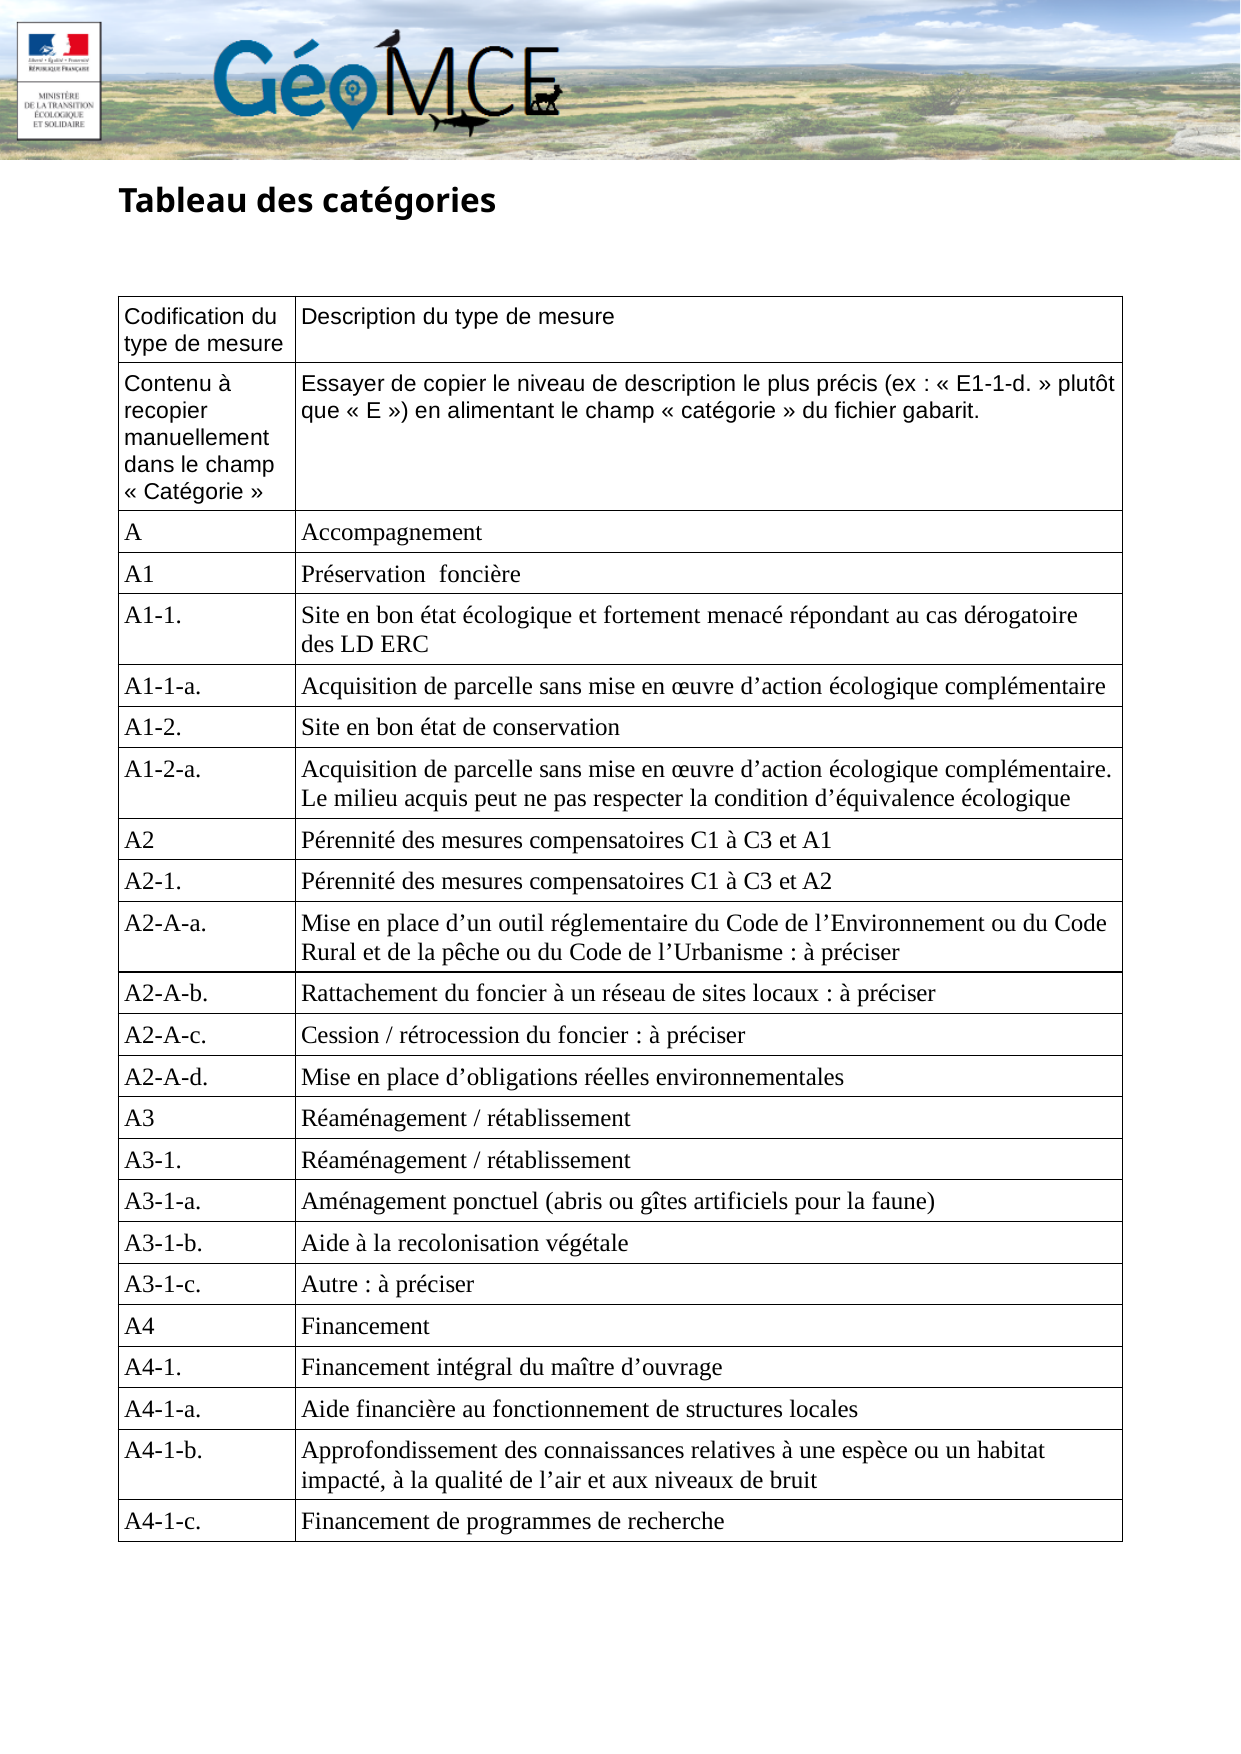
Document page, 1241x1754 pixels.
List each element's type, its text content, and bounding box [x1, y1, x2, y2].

table_cell Essayer de copier le niveau de description le plus précis (ex : « E1-1-d. » plutôt que « E ») en alimentant le champ « catégorie » du fichier gabarit. [296, 363, 1122, 510]
table_cell Site en bon état écologique et fortement menacé répondant au cas dérogatoire des LD ERC [296, 594, 1122, 664]
table_cell Aide à la recolonisation végétale [296, 1222, 1122, 1262]
table_cell A4-1-c. [119, 1500, 295, 1541]
table_cell Pérennité des mesures compensatoires C1 à C3 et A1 [296, 819, 1122, 859]
table_cell A2-1. [119, 860, 295, 901]
table_header Description du type de mesure [296, 297, 1122, 362]
table_cell A2 [119, 819, 295, 859]
table_cell A2-A-d. [119, 1056, 295, 1096]
table_cell A1-1. [119, 594, 295, 664]
table_cell Réaménagement / rétablissement [296, 1139, 1122, 1179]
table_cell Accompagnement [296, 511, 1122, 552]
table_cell A1 [119, 553, 295, 593]
table_cell Mise en place d’un outil réglementaire du Code de l’Environnement ou du Code Rural et de la pêche ou du Code de l’Urbanisme : à préciser [296, 902, 1122, 971]
table_cell A2-A-a. [119, 902, 295, 971]
table_cell Financement [296, 1305, 1122, 1346]
table_cell A4-1. [119, 1347, 295, 1387]
table_cell A [119, 511, 295, 552]
table_cell A2-A-b. [119, 973, 295, 1013]
table_cell A4-1-b. [119, 1430, 295, 1499]
table_cell A4-1-a. [119, 1388, 295, 1429]
table_cell Aide financière au fonctionnement de structures locales [296, 1388, 1122, 1429]
table_cell A3-1-c. [119, 1264, 295, 1304]
table_cell A4 [119, 1305, 295, 1346]
table_cell Financement intégral du maître d’ouvrage [296, 1347, 1122, 1387]
table_cell A3-1-b. [119, 1222, 295, 1262]
table_cell Réaménagement / rétablissement [296, 1097, 1122, 1138]
picture [0, 0, 1241, 160]
table_cell A3 [119, 1097, 295, 1138]
table_cell A1-2. [119, 707, 295, 747]
table_cell Site en bon état de conservation [296, 707, 1122, 747]
table_cell Préservation foncière [296, 553, 1122, 593]
table_cell Cession / rétrocession du foncier : à préciser [296, 1014, 1122, 1054]
table_cell A1-1-a. [119, 665, 295, 706]
table_cell Contenu à recopier manuellement dans le champ « Catégorie » [119, 363, 295, 510]
text Tableau des catégories [118, 177, 1122, 223]
table_cell A3-1. [119, 1139, 295, 1179]
table_cell Rattachement du foncier à un réseau de sites locaux : à préciser [296, 973, 1122, 1013]
table_cell Pérennité des mesures compensatoires C1 à C3 et A2 [296, 860, 1122, 901]
table_cell Acquisition de parcelle sans mise en œuvre d’action écologique complémentaire [296, 665, 1122, 706]
table_cell Acquisition de parcelle sans mise en œuvre d’action écologique complémentaire. Le milieu acquis peut ne pas respecter la condition d’équivalence écologique [296, 748, 1122, 818]
table_cell Financement de programmes de recherche [296, 1500, 1122, 1541]
table_cell A2-A-c. [119, 1014, 295, 1054]
table_cell Aménagement ponctuel (abris ou gîtes artificiels pour la faune) [296, 1180, 1122, 1221]
table_header Codification du type de mesure [119, 297, 295, 362]
table_cell Mise en place d’obligations réelles environnementales [296, 1056, 1122, 1096]
table_cell Autre : à préciser [296, 1264, 1122, 1304]
table_cell Approfondissement des connaissances relatives à une espèce ou un habitat impacté, à la qualité de l’air et aux niveaux de bruit [296, 1430, 1122, 1499]
table_cell A3-1-a. [119, 1180, 295, 1221]
table_cell A1-2-a. [119, 748, 295, 818]
